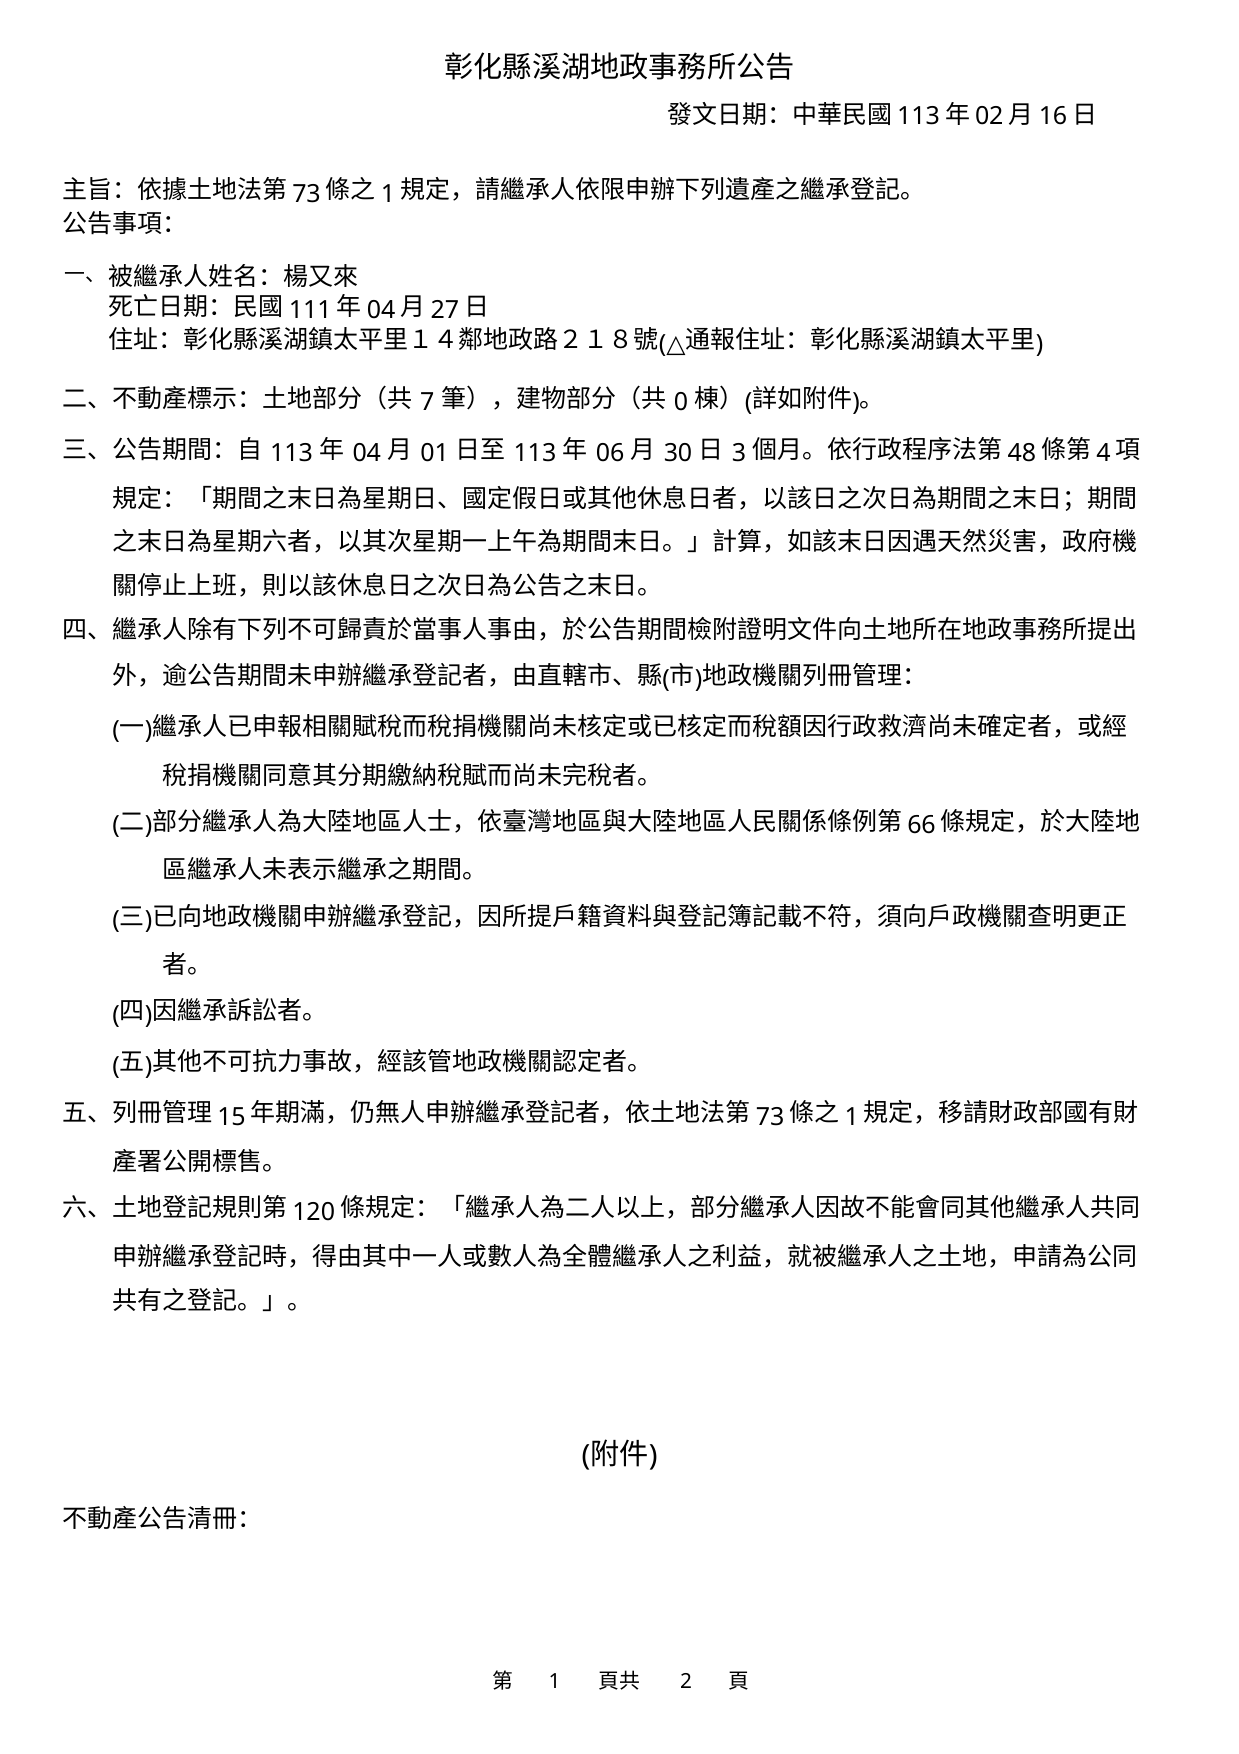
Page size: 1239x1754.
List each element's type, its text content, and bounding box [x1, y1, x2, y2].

table_cell [62, 135, 109, 176]
table_cell [0, 314, 62, 384]
table_cell [667, 135, 718, 176]
table_cell [1177, 176, 1239, 246]
table_cell [62, 1661, 109, 1701]
table_cell [523, 1383, 585, 1423]
table_cell 彰化縣溪湖地政事務所公告 [62, 41, 1177, 94]
table_cell [1177, 1661, 1239, 1701]
table_header [653, 0, 667, 41]
table_cell [109, 1661, 482, 1701]
table_cell [62, 314, 109, 384]
table_cell [0, 1661, 62, 1701]
table_header [667, 0, 718, 41]
table_cell 頁共 [585, 1661, 653, 1701]
table_cell [523, 1557, 585, 1661]
table_cell [62, 1557, 109, 1661]
table_cell [0, 95, 62, 135]
table_cell [0, 1557, 62, 1661]
table_cell [0, 1485, 62, 1557]
table_cell 一、 [62, 263, 109, 313]
table_cell [62, 95, 109, 135]
table_header [109, 0, 482, 41]
table_cell [483, 1557, 523, 1661]
table_cell 第 [483, 1661, 523, 1701]
table_cell [759, 1661, 1177, 1701]
table_cell (附件) [62, 1424, 1177, 1485]
table_cell [0, 384, 62, 1383]
table_header [585, 0, 653, 41]
table_cell 不動產公告清冊： [62, 1485, 1177, 1557]
table_cell [1177, 314, 1239, 384]
table_cell [483, 135, 523, 176]
table_header [1177, 0, 1239, 41]
table_cell [109, 1557, 482, 1661]
table_cell 頁 [718, 1661, 759, 1701]
table_cell [585, 1557, 653, 1661]
table_cell [0, 263, 62, 313]
table_cell [0, 135, 62, 176]
table_cell [759, 1383, 1177, 1423]
table_cell [0, 1383, 62, 1423]
table_header [718, 0, 759, 41]
table_cell [1177, 384, 1239, 1383]
table_cell [718, 1383, 759, 1423]
table_cell [667, 1557, 718, 1661]
table_cell [0, 246, 62, 262]
table_cell [667, 1383, 718, 1423]
table_cell [1177, 1383, 1239, 1423]
table_cell [718, 1557, 759, 1661]
table_cell [1177, 95, 1239, 135]
table_cell 主旨：依據土地法第73條之1規定，請繼承人依限申辦下列遺產之繼承登記。 公告事項： [62, 176, 1177, 262]
table_cell [483, 95, 523, 135]
table_header [483, 0, 523, 41]
table_cell [759, 135, 1177, 176]
table_cell [653, 1557, 667, 1661]
table_cell [1177, 263, 1239, 313]
table_cell [718, 135, 759, 176]
table_header [759, 0, 1177, 41]
table_cell [62, 1383, 109, 1423]
table_cell [1177, 1424, 1239, 1485]
table_cell [1177, 135, 1239, 176]
table_cell [0, 1424, 62, 1485]
table_cell [109, 135, 482, 176]
table_header [523, 0, 585, 41]
table_cell [1177, 1485, 1239, 1557]
table_cell [109, 1383, 482, 1423]
table_cell [109, 95, 482, 135]
table_cell [523, 95, 585, 135]
table_header [0, 0, 62, 41]
table_cell [653, 1383, 667, 1423]
table_cell [0, 41, 62, 94]
table_cell 2 [653, 1661, 718, 1701]
table_cell [585, 135, 653, 176]
table_cell [1177, 246, 1239, 262]
table_cell 被繼承人姓名：楊又來 死亡日期：民國111年04月27日 住址：彰化縣溪湖鎮太平里１４鄰地政路２１８號(△通報住址：彰化縣溪湖鎮太平里) [109, 263, 1177, 384]
table_cell [1177, 1557, 1239, 1661]
table_cell 發文日期：中華民國113年02月16日 [667, 95, 1177, 135]
table_cell [523, 135, 585, 176]
table_cell [653, 95, 667, 135]
table_cell 1 [523, 1661, 585, 1701]
table_cell [585, 1383, 653, 1423]
table_header [62, 0, 109, 41]
table_cell [483, 1383, 523, 1423]
table_cell [653, 135, 667, 176]
table_cell [585, 95, 653, 135]
table_cell [1177, 41, 1239, 94]
table_cell [759, 1557, 1177, 1661]
table_cell 二、不動產標示：土地部分（共 7 筆），建物部分（共 0 棟）(詳如附件)。 三、公告期間：自 113 年 04 月 01 日至 113 年 06 月 30 日 3 個月。依行政程序法第48條第4項 規定：「期間之末日為星期日、國定假日或其他休息日者，以該日之次日為期間之末日；期間 之末日為星期六者，以其次星期一上午為期間末日。」計算，如該末日因遇天然災害，政府機 關停止上班，則以該休息日之次日為公告之末日。 四、繼承人除有下列不可歸責於當事人事由，於公告期間檢附證明文件向土地所在地政事務所提出 外，逾公告期間未申辦繼承登記者，由直轄市、縣(市)地政機關列冊管理： (一)繼承人已申報相關賦稅而稅捐機關尚未核定或已核定而稅額因行政救濟尚未確定者，或經 稅捐機關同意其分期繳納稅賦而尚未完稅者。 (二)部分繼承人為大陸地區人士，依臺灣地區與大陸地區人民關係條例第66條規定，於大陸地 區繼承人未表示繼承之期間。 (三)已向地政機關申辦繼承登記，因所提戶籍資料與登記簿記載不符，須向戶政機關查明更正 者。 (四)因繼承訴訟者。 (五)其他不可抗力事故，經該管地政機關認定者。 五、列冊管理15年期滿，仍無人申辦繼承登記者，依土地法第73條之1規定，移請財政部國有財 產署公開標售。 六、土地登記規則第120條規定：「繼承人為二人以上，部分繼承人因故不能會同其他繼承人共同 申辦繼承登記時，得由其中一人或數人為全體繼承人之利益，就被繼承人之土地，申請為公同 共有之登記。」。 [62, 384, 1177, 1383]
table_cell [0, 176, 62, 246]
